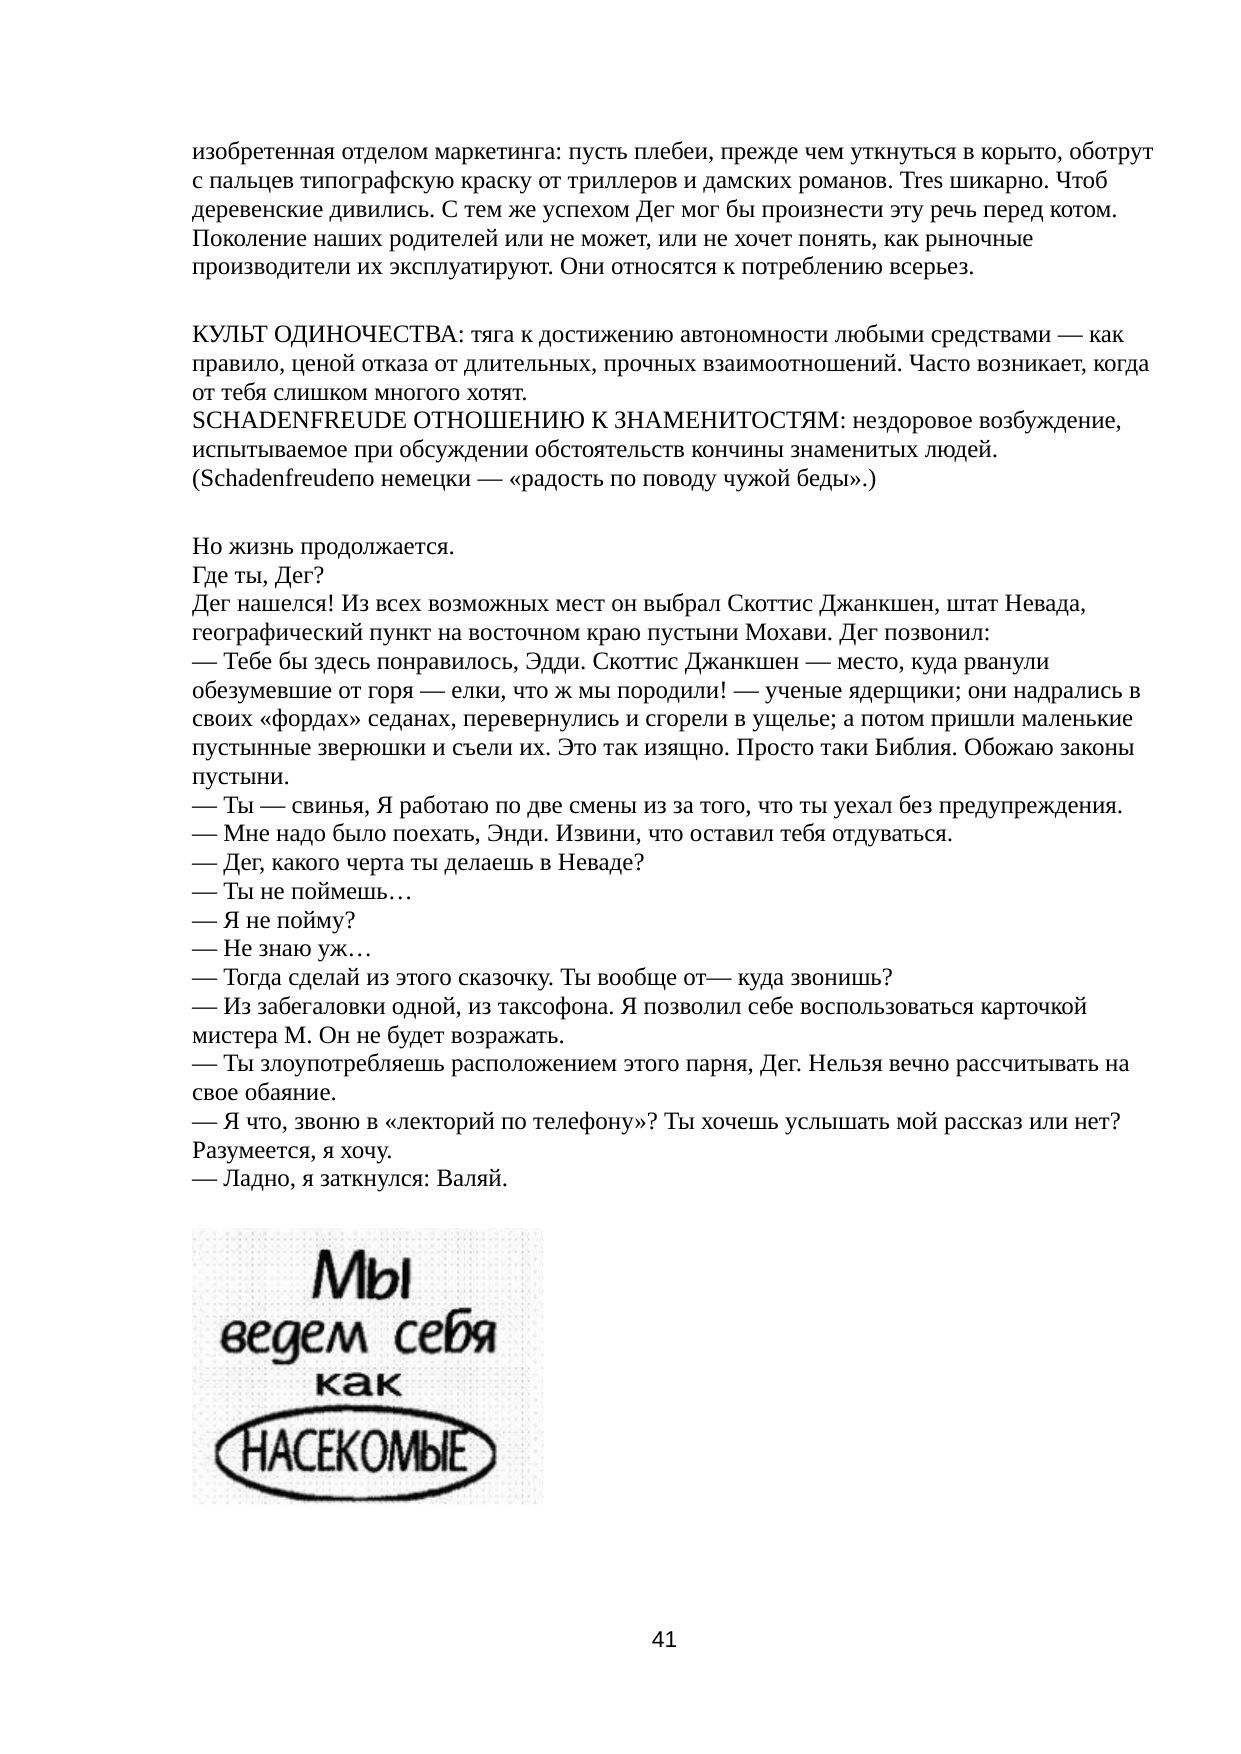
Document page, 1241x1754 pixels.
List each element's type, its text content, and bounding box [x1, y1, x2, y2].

picture [191, 1228, 544, 1509]
table_header изобретенная отделом маркетинга: пусть плебеи, прежде чем уткнуться в корыто, оботрут с пальцев типографскую краску от триллеров и дамских романов. Tres шикарно. Чтоб деревенские дивились. С тем же успехом Дег мог бы произнести эту речь перед котом. Поколение наших родителей или не может, или не хочет понять, как рыночные производители их эксплуатируют. Они относятся к потреблению всерьез. КУЛЬТ ОДИНОЧЕСТВА: тяга к достижению автономности любыми средствами — как правило, ценой отказа от длительных, прочных взаимоотношений. Часто возникает, когда от тебя слишком многого хотят. SCHADENFREUDE ОТНОШЕНИЮ К ЗНАМЕНИТОСТЯМ: нездоровое возбуждение, испытываемое при обсуждении обстоятельств кончины знаменитых людей. (Schadenfreudeпо немецки — «радость по поводу чужой беды».) Но жизнь продолжается. Где ты, Дег? Дег нашелся! Из всех возможных мест он выбрал Скоттис Джанкшен, штат Невада, географический пункт на восточном краю пустыни Мохави. Дег позвонил: — Тебе бы здесь понравилось, Эдди. Скоттис Джанкшен — место, куда рванули обезумевшие от горя — елки, что ж мы породили! — ученые ядерщики; они надрались в своих «фордах» седанах, перевернулись и сгорели в ущелье; а потом пришли маленькие пустынные зверюшки и съели их. Это так изящно. Просто таки Библия. Обожаю законы пустыни. — Ты — свинья, Я работаю по две смены из за того, что ты уехал без предупреждения. — Мне надо было поехать, Энди. Извини, что оставил тебя отдуваться. — Дег, какого черта ты делаешь в Неваде? — Ты не поймешь… — Я не пойму? — Не знаю уж… — Тогда сделай из этого сказочку. Ты вообще от— куда звонишь? — Из забегаловки одной, из таксофона. Я позволил себе воспользоваться карточкой мистера М. Он не будет возражать. — Ты злоупотребляешь расположением этого парня, Дег. Нельзя вечно рассчитывать на свое обаяние. — Я что, звоню в «лекторий по телефону»? Ты хочешь услышать мой рассказ или нет? Разумеется, я хочу. — Ладно, я заткнулся: Валяй. [184, 118, 1166, 1553]
